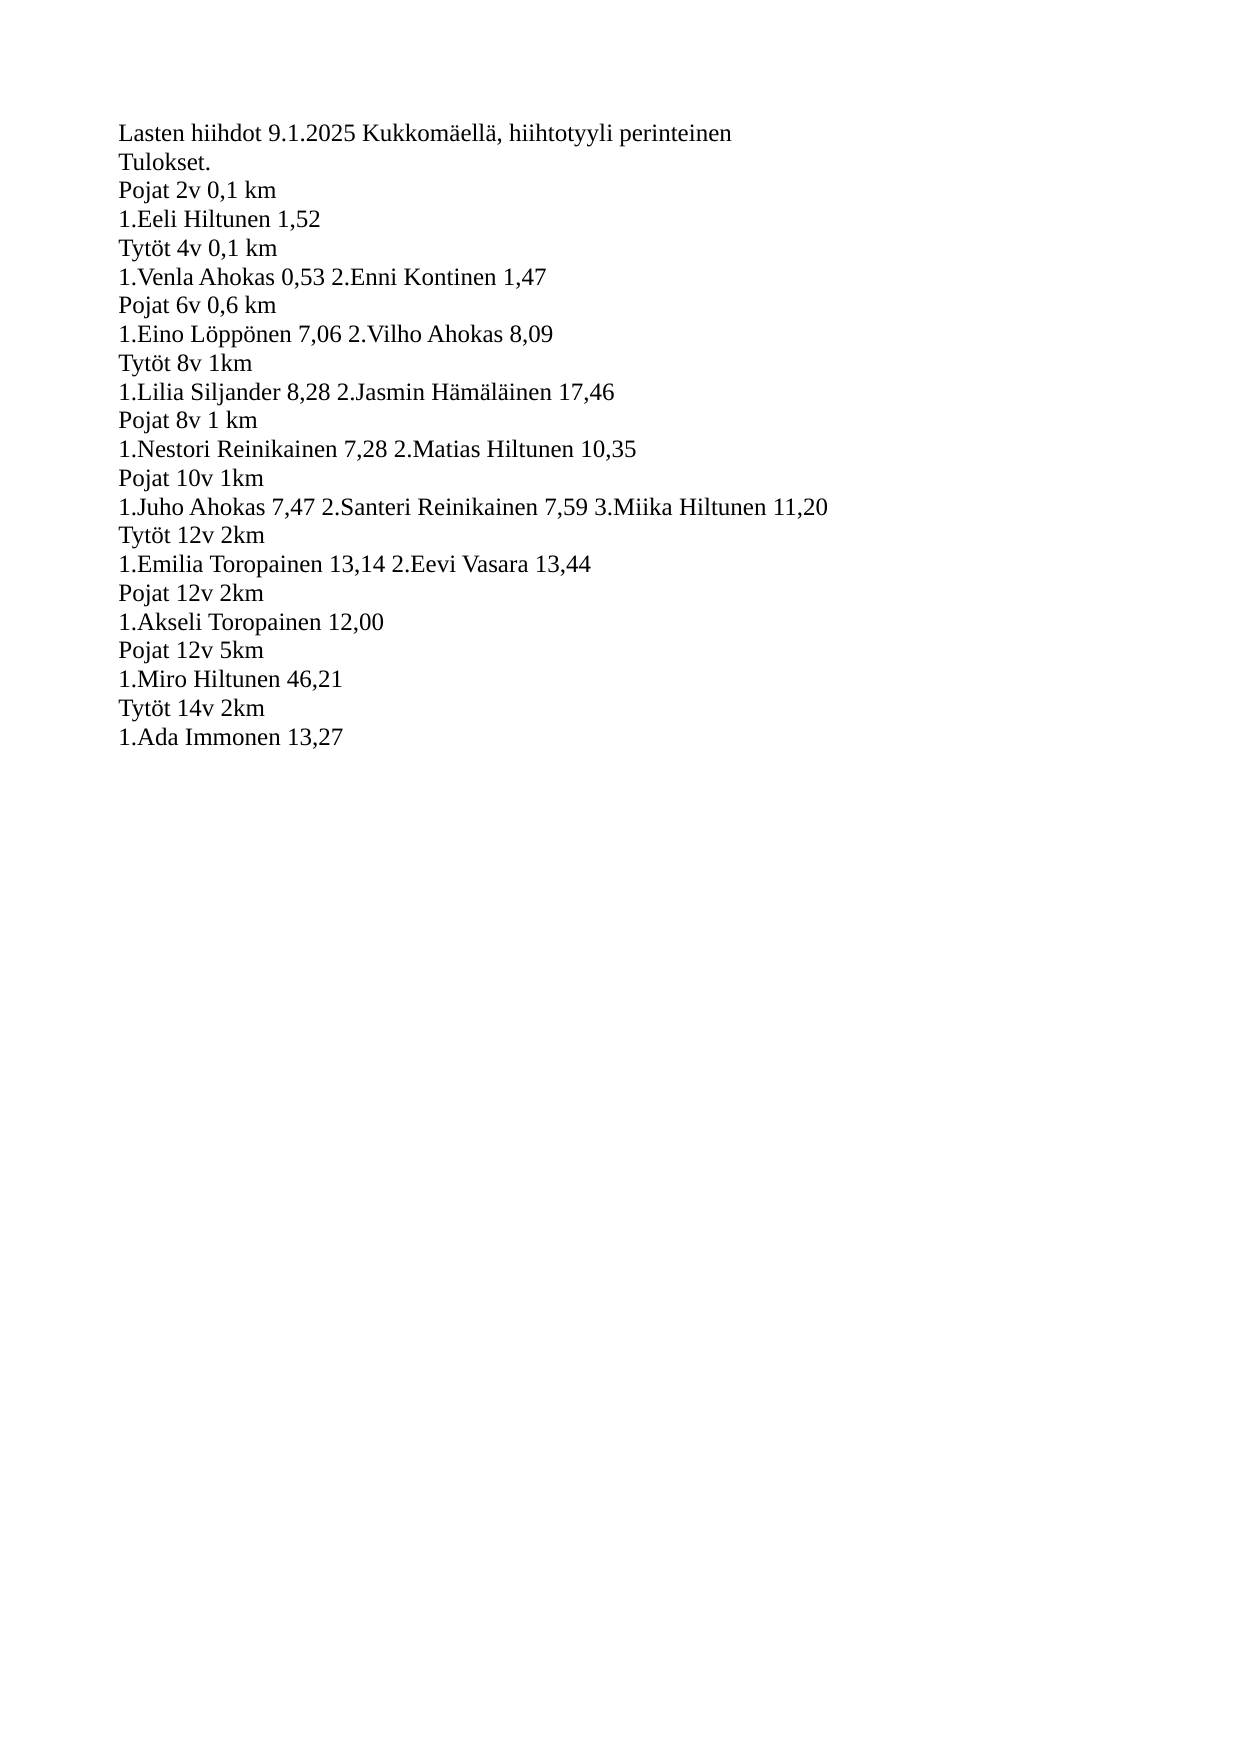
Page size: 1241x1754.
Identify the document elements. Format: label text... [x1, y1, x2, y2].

text Tytöt 12v 2km [118, 521, 1122, 549]
text Lasten hiihdot 9.1.2025 Kukkomäellä, hiihtotyyli perinteinen [118, 118, 1122, 147]
text Tytöt 4v 0,1 km [118, 233, 1122, 262]
text 1.Lilia Siljander 8,28 2.Jasmin Hämäläinen 17,46 [118, 377, 1122, 406]
text 1.Eino Löppönen 7,06 2.Vilho Ahokas 8,09 [118, 319, 1122, 348]
text Pojat 10v 1km [118, 463, 1122, 492]
text 1.Akseli Toropainen 12,00 [118, 607, 1122, 636]
text Tytöt 8v 1km [118, 348, 1122, 377]
text 1.Miro Hiltunen 46,21 [118, 664, 1122, 693]
text 1.Venla Ahokas 0,53 2.Enni Kontinen 1,47 [118, 262, 1122, 291]
text Pojat 12v 5km [118, 636, 1122, 664]
text Pojat 12v 2km [118, 578, 1122, 607]
text 1.Eeli Hiltunen 1,52 [118, 204, 1122, 233]
text Pojat 2v 0,1 km [118, 176, 1122, 204]
text Pojat 8v 1 km [118, 406, 1122, 434]
text 1.Nestori Reinikainen 7,28 2.Matias Hiltunen 10,35 [118, 434, 1122, 463]
text 1.Emilia Toropainen 13,14 2.Eevi Vasara 13,44 [118, 549, 1122, 578]
text Pojat 6v 0,6 km [118, 291, 1122, 319]
text 1.Juho Ahokas 7,47 2.Santeri Reinikainen 7,59 3.Miika Hiltunen 11,20 [118, 492, 1122, 521]
text 1.Ada Immonen 13,27 [118, 722, 1122, 751]
text Tulokset. [118, 147, 1122, 176]
text Tytöt 14v 2km [118, 693, 1122, 722]
